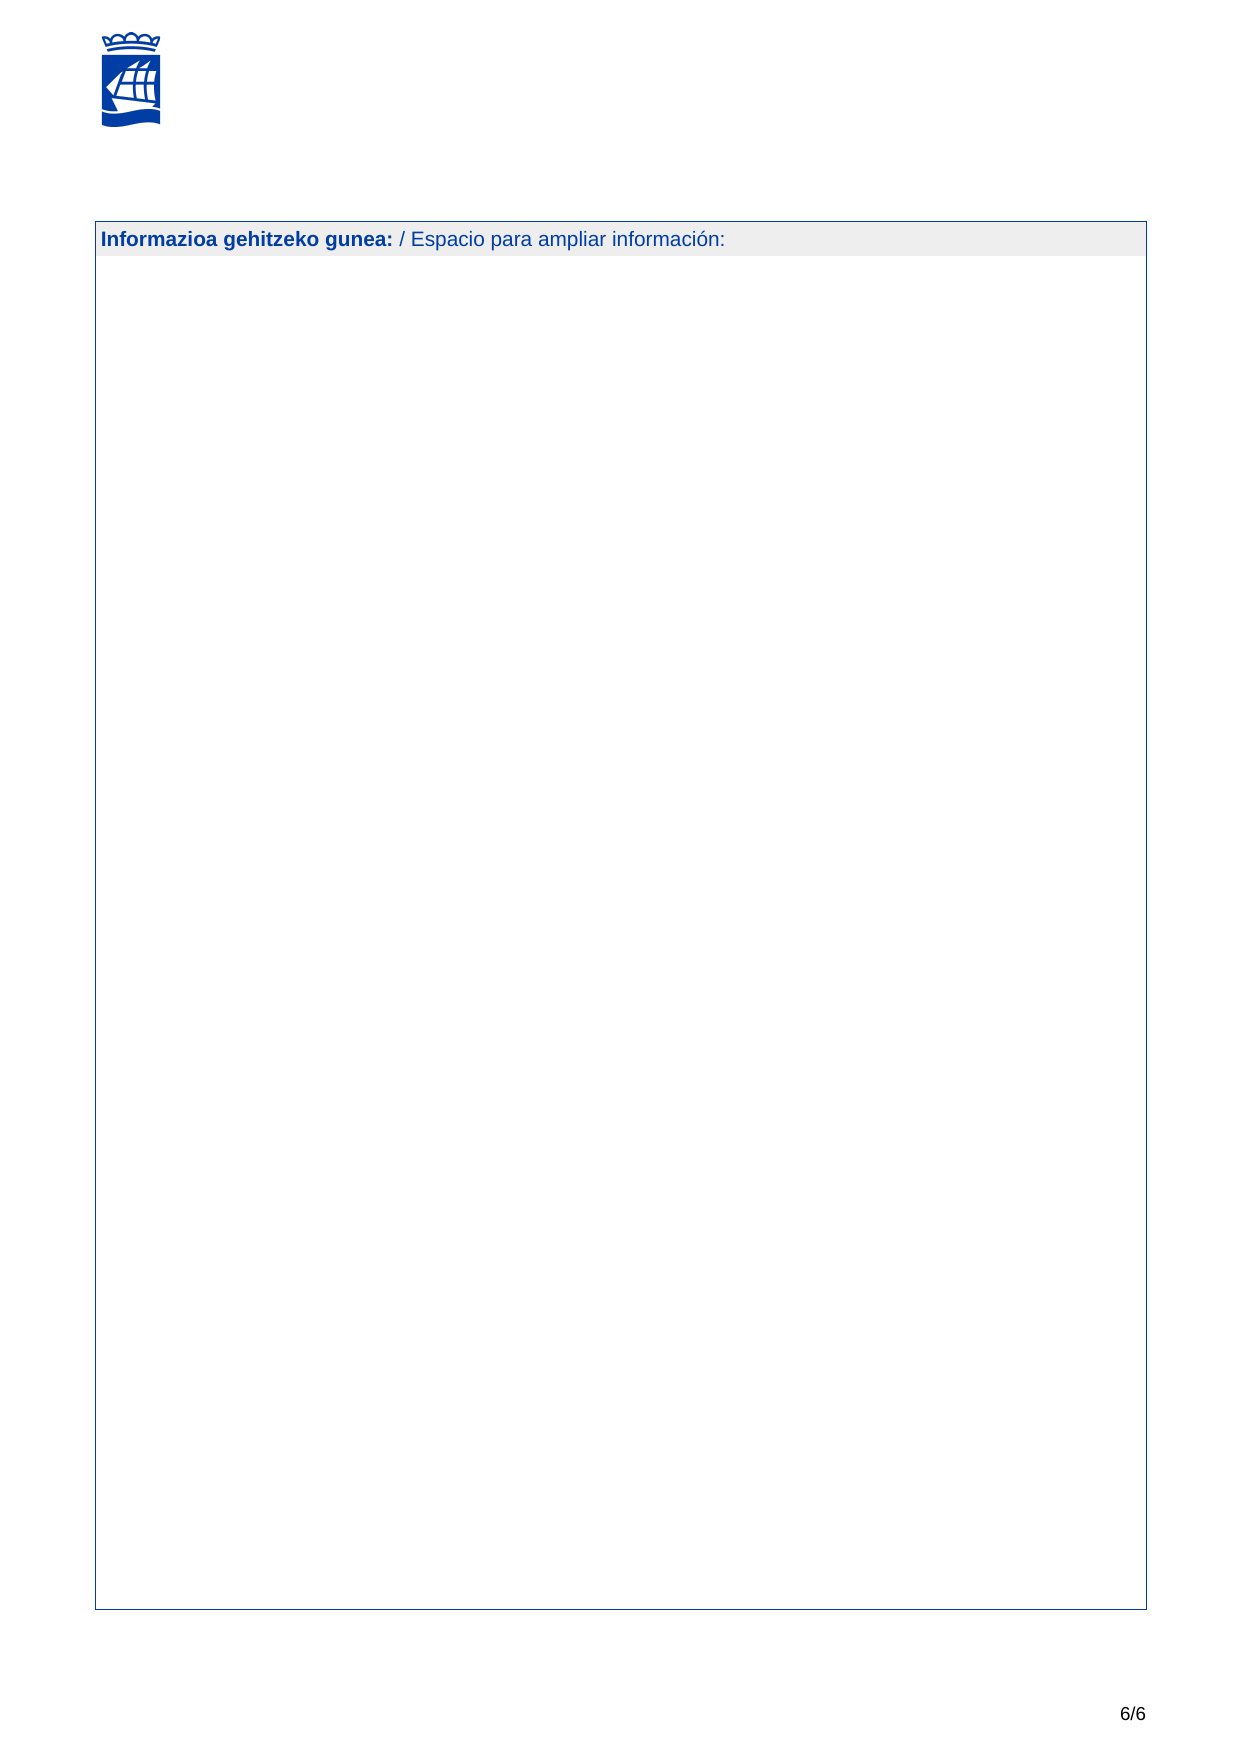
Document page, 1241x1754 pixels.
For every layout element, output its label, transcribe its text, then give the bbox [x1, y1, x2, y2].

picture [101, 32, 161, 127]
table_header Informazioa gehitzeko gunea: / Espacio para ampliar información: [96, 222, 1146, 256]
table_cell [96, 256, 1146, 1609]
